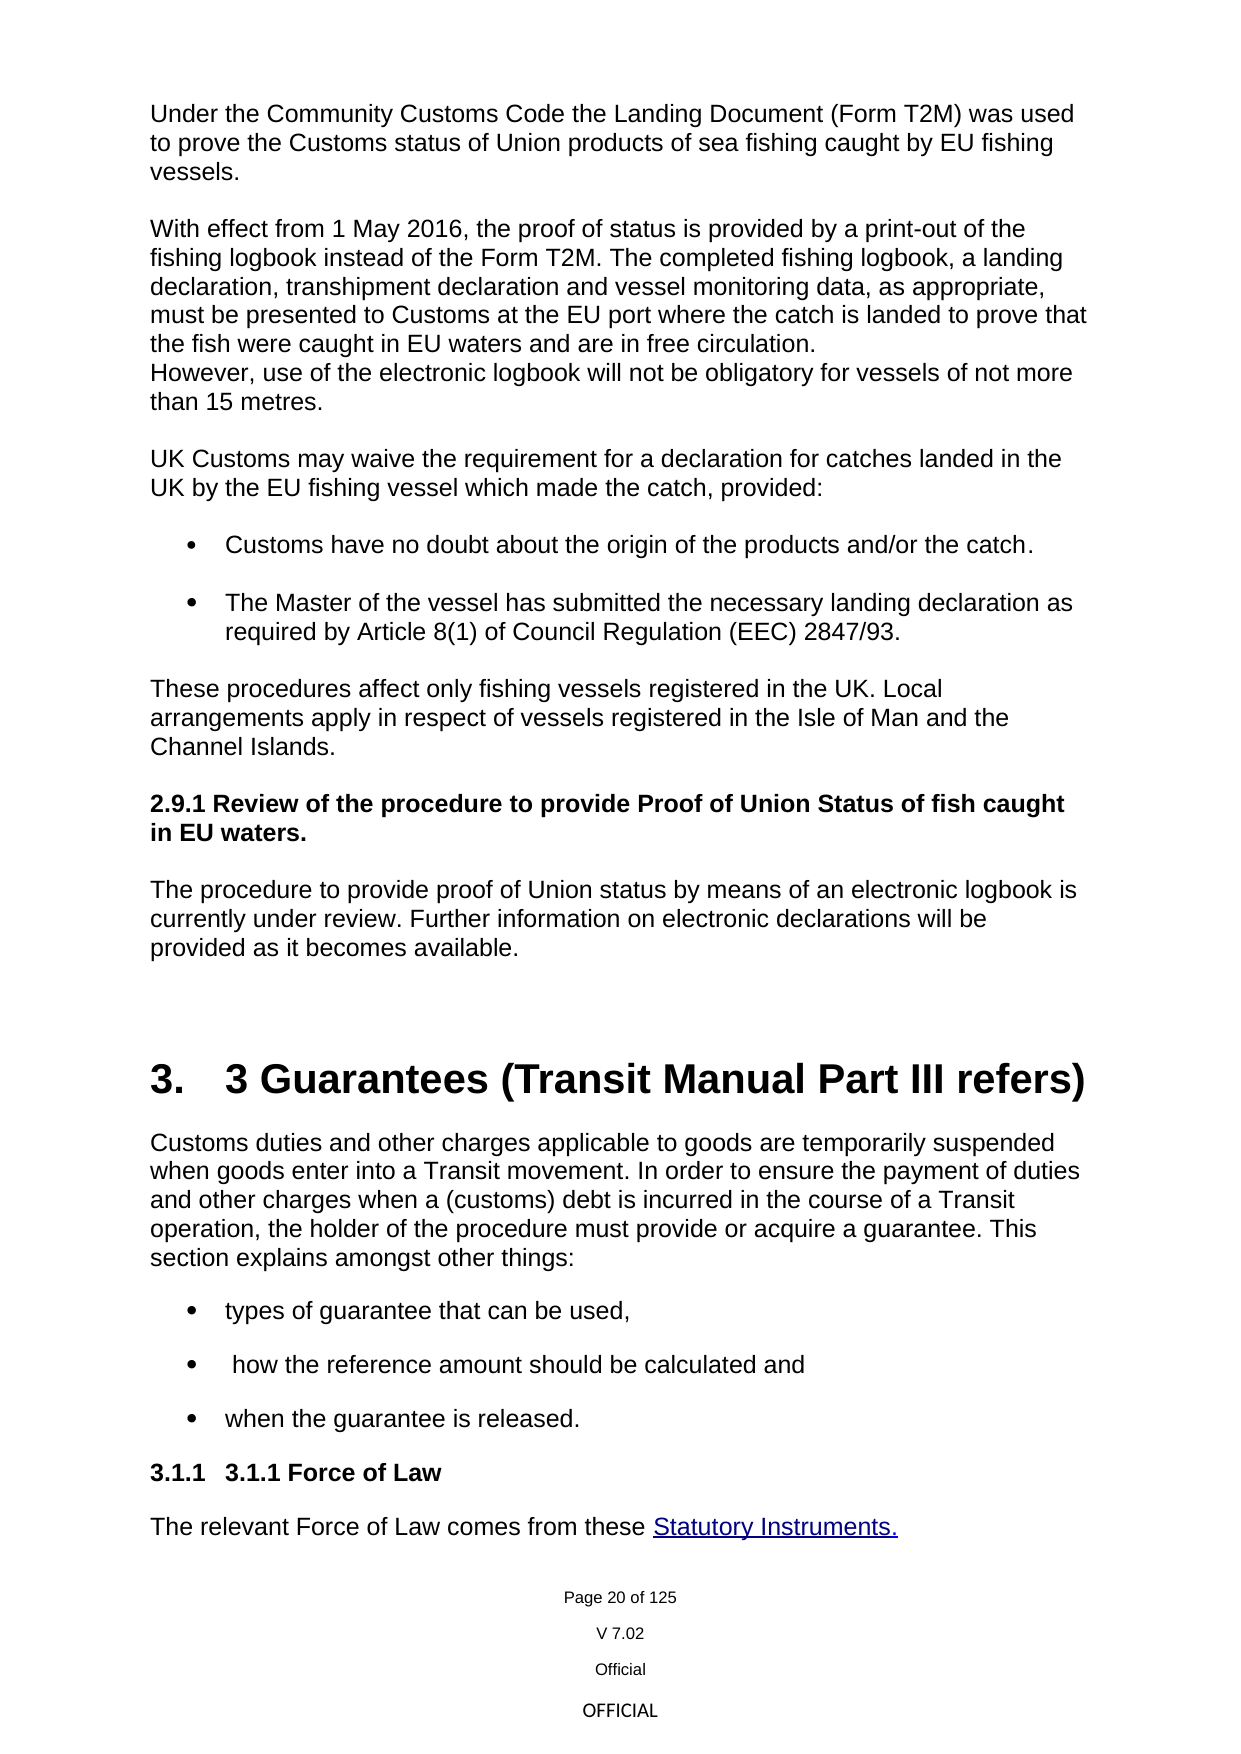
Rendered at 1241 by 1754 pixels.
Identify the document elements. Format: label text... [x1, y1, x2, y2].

text However, use of the electronic logbook will not be obligatory for vessels of not more than 15 metres. [150, 358, 1090, 415]
text The procedure to provide proof of Union status by means of an electronic logbook is currently under review. Further information on electronic declarations will be provided as it becomes available. [150, 875, 1090, 962]
text UK Customs may waive the requirement for a declaration for catches landed in the UK by the EU fishing vessel which made the catch, provided: [150, 444, 1090, 502]
list Customs have no doubt about the origin of the products and/or the catch. [187, 530, 1090, 559]
text These procedures affect only fishing vessels registered in the UK. Local arrangements apply in respect of vessels registered in the Isle of Man and the Channel Islands. [150, 674, 1090, 760]
list how the reference amount should be calculated and [187, 1350, 1090, 1379]
text The relevant Force of Law comes from these Statutory Instruments. [150, 1512, 1090, 1540]
subtitle 3.1.1 Force of Law [150, 1458, 1090, 1487]
text Customs duties and other charges applicable to goods are temporarily suspended when goods enter into a Transit movement. In order to ensure the payment of duties and other charges when a (customs) debt is incurred in the course of a Transit operation, the holder of the procedure must provide or acquire a guarantee. This section explains amongst other things: [150, 1127, 1090, 1271]
list types of guarantee that can be used, [187, 1296, 1090, 1325]
text With effect from 1 May 2016, the proof of status is provided by a print-out of the fishing logbook instead of the Form T2M. The completed fishing logbook, a landing declaration, transhipment declaration and vessel monitoring data, as appropriate, must be presented to Customs at the EU port where the catch is landed to prove that the fish were caught in EU waters and are in free circulation. [150, 214, 1090, 358]
list The Master of the vessel has submitted the necessary landing declaration as required by Article 8(1) of Council Regulation (EEC) 2847/93. [187, 588, 1090, 645]
list when the guarantee is released. [187, 1404, 1090, 1433]
subtitle 3 Guarantees (Transit Manual Part III refers) [150, 1054, 1090, 1102]
text Under the Community Customs Code the Landing Document (Form T2M) was used to prove the Customs status of Union products of sea fishing caught by EU fishing vessels. [150, 99, 1090, 185]
text 2.9.1 Review of the procedure to provide Proof of Union Status of fish caught in EU waters. [150, 789, 1090, 847]
